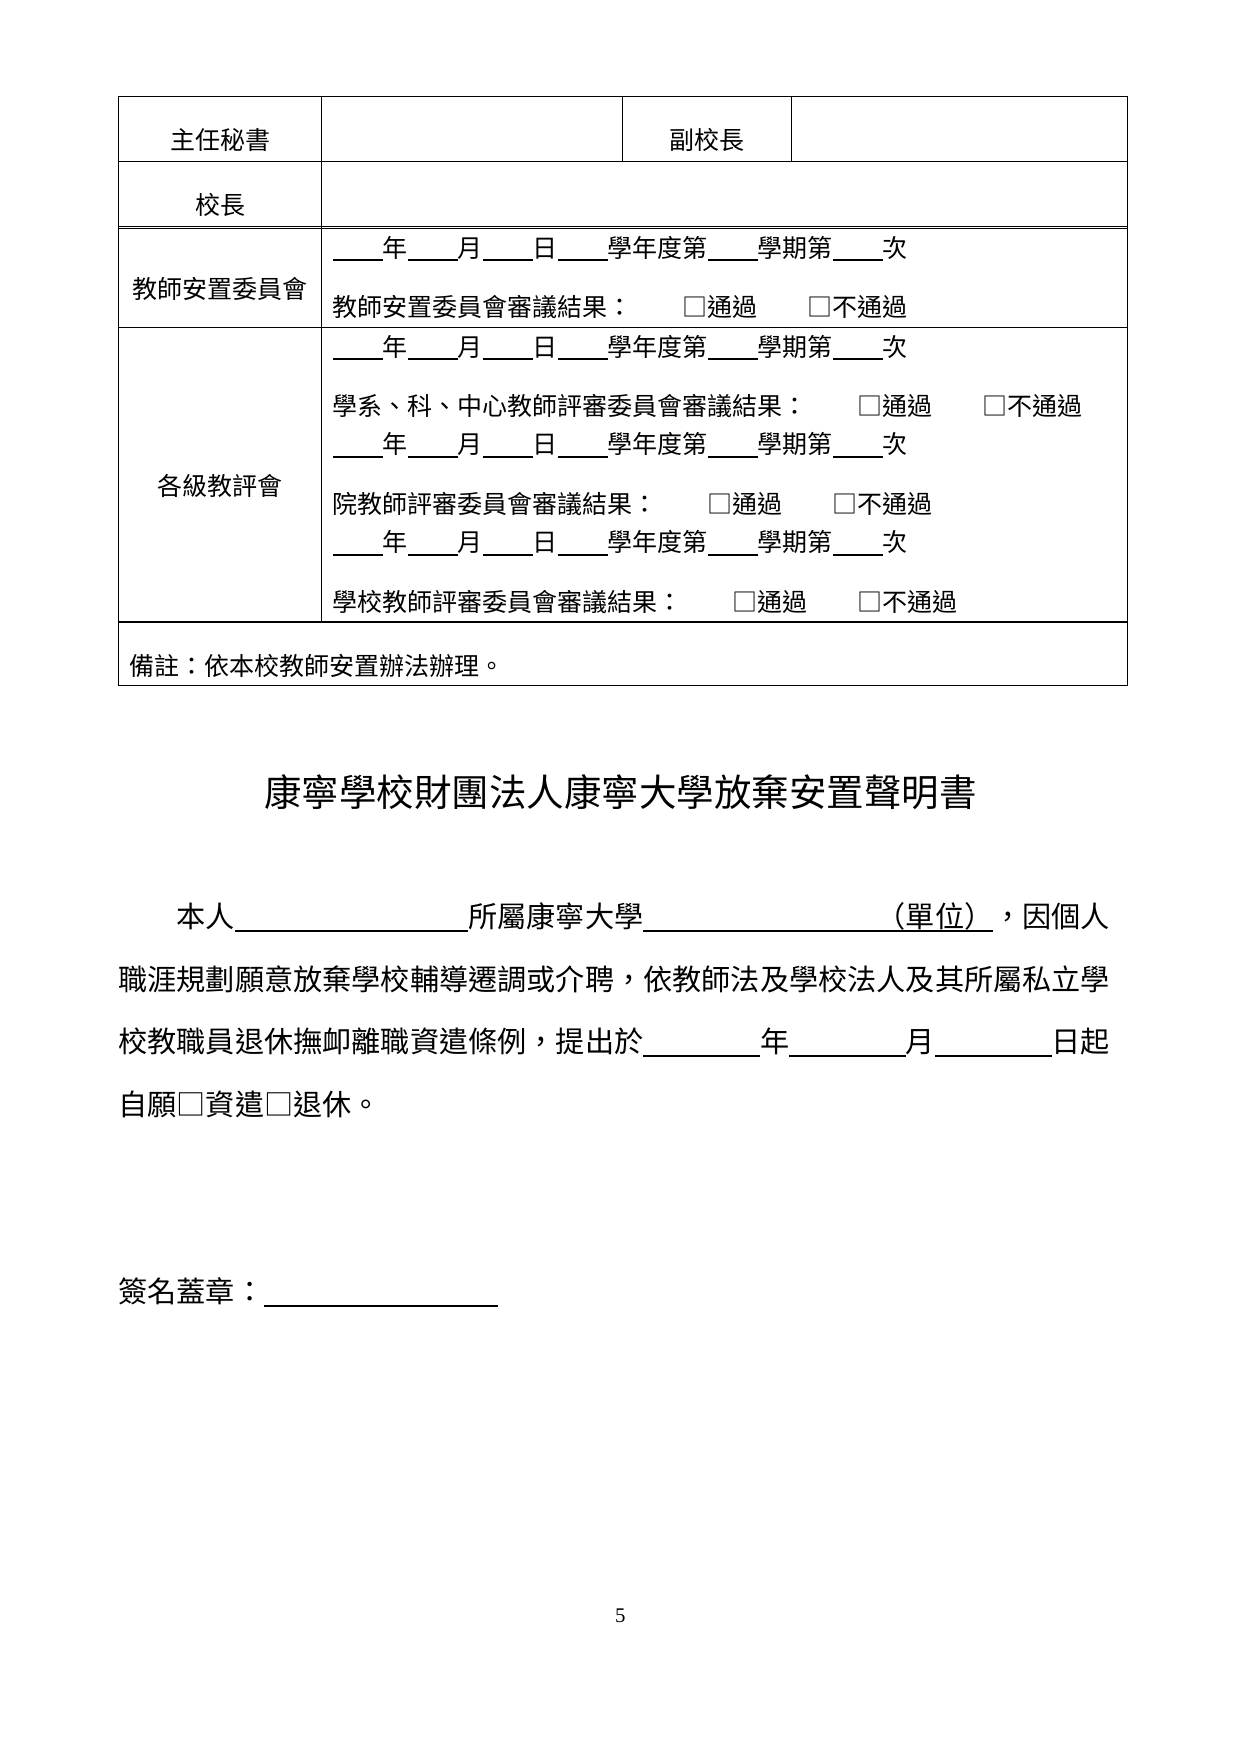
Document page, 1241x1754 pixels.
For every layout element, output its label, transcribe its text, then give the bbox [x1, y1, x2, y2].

table_cell 副校長 [623, 97, 791, 161]
text 簽名蓋章： [118, 1248, 1122, 1311]
text 自願□資遣□退休。 [118, 1061, 1122, 1123]
text 本人 所屬康寧大學 （單位），因個人職涯規劃願意放棄學校輔導遷調或介聘，依教師法及學校法人及其所屬私立學校教職員退休撫卹離職資遣條例，提出於 年 月 日起 [118, 873, 1122, 1061]
table_cell [792, 97, 1127, 161]
table_cell [322, 97, 622, 161]
table_cell [322, 162, 1127, 226]
table_cell 校長 [119, 162, 321, 226]
table_cell 教師安置委員會 [119, 229, 321, 327]
text 康寧學校財團法人康寧大學放棄安置聲明書 [118, 748, 1122, 811]
table_cell 年 月 日 學年度第 學期第 次 教師安置委員會審議結果： □通過 □不通過 [322, 229, 1127, 327]
table_cell 主任秘書 [119, 97, 321, 161]
table_cell 各級教評會 [119, 328, 321, 621]
table_cell 備註：依本校教師安置辦法辦理。 [119, 623, 1127, 685]
table_cell 年 月 日 學年度第 學期第 次 學系、科、中心教師評審委員會審議結果： □通過 □不通過 年 月 日 學年度第 學期第 次 院教師評審委員會審議結果： □通過 □不通過 年 月 日 學年度第 學期第 次 學校教師評審委員會審議結果： □通過 □不通過 [322, 328, 1127, 621]
